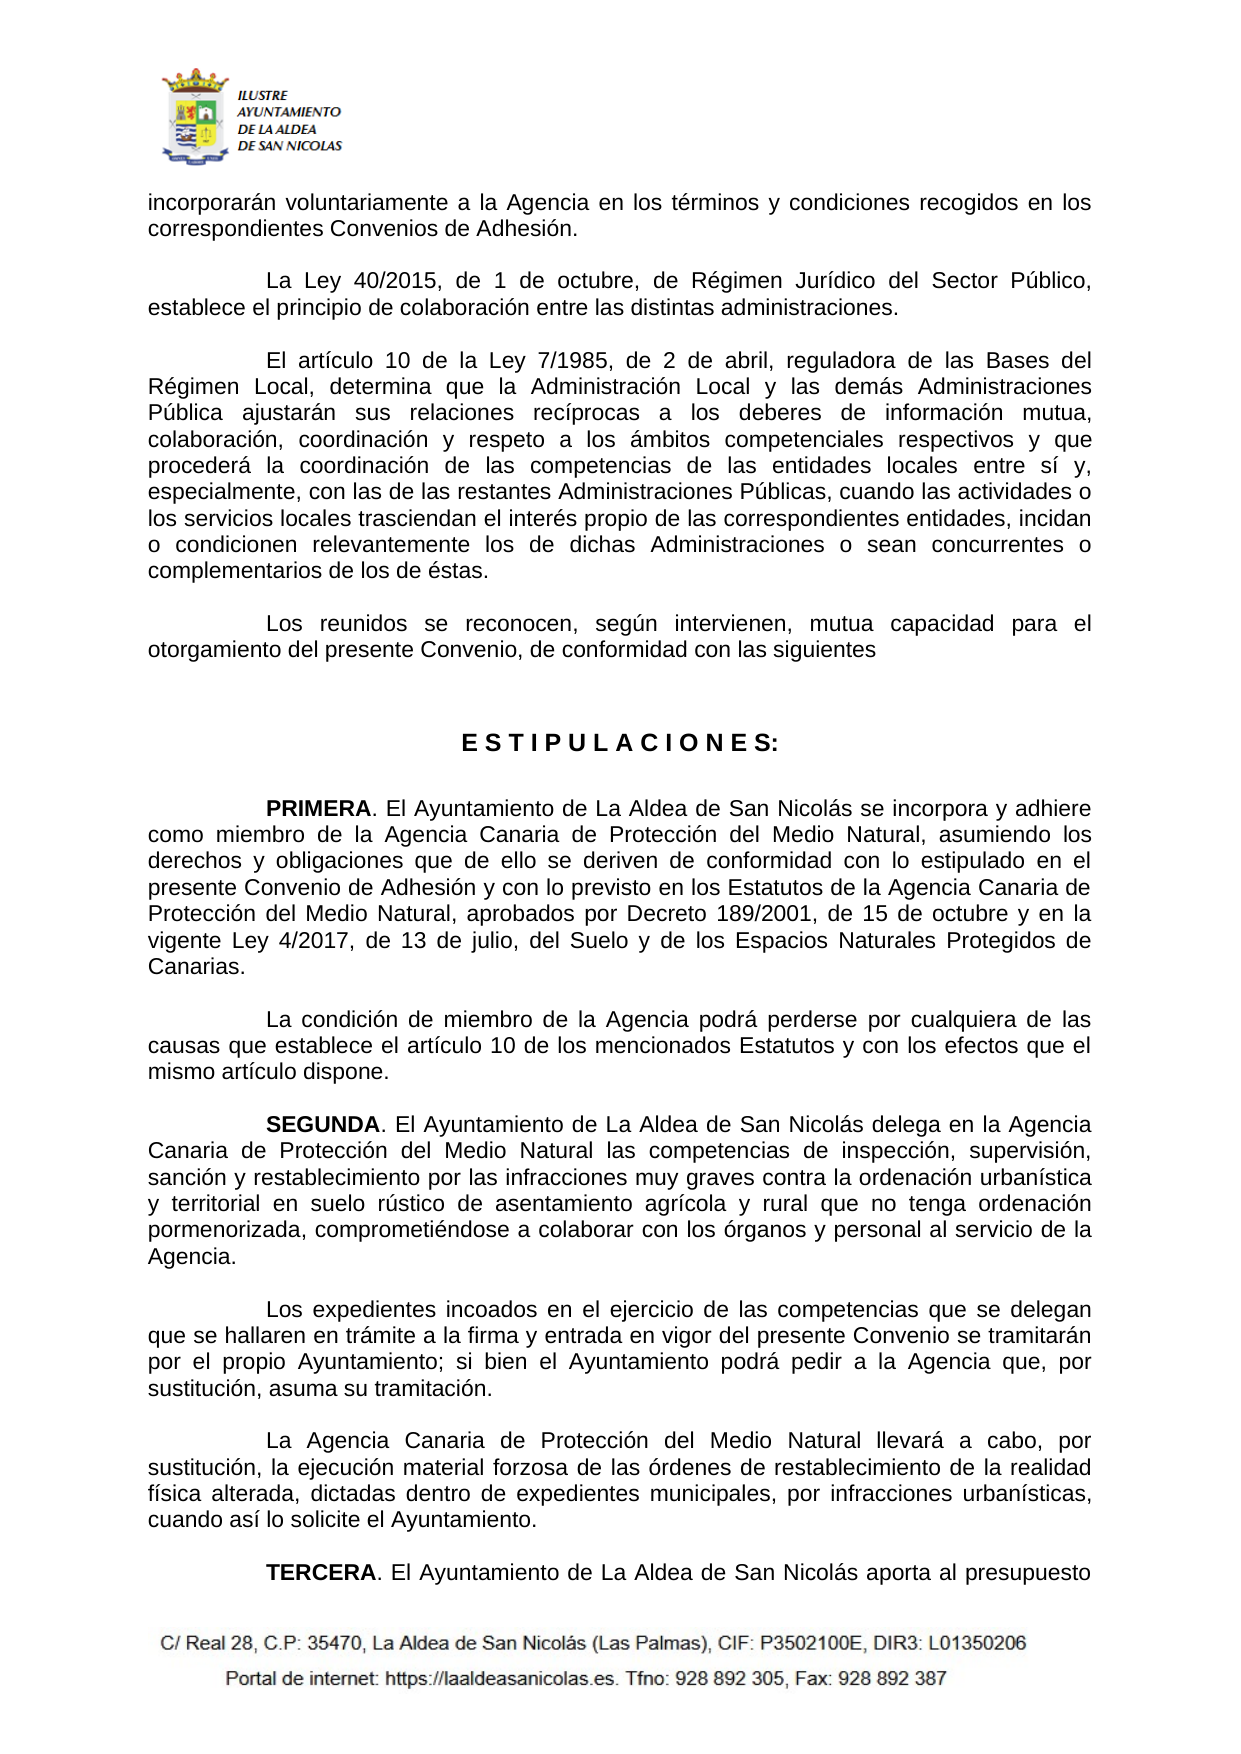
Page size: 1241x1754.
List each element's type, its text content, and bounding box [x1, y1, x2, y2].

text La Agencia Canaria de Protección del Medio Natural llevará a cabo, por sustitución, la ejecución material forzosa de las órdenes de restablecimiento de la realidad física alterada, dictadas dentro de expedientes municipales, por infracciones urbanísticas, cuando así lo solicite el Ayuntamiento. [148, 1427, 1093, 1533]
text La condición de miembro de la Agencia podrá perderse por cualquiera de las causas que establece el artículo 10 de los mencionados Estatutos y con los efectos que el mismo artículo dispone. [148, 1006, 1093, 1085]
text SEGUNDA. El Ayuntamiento de La Aldea de San Nicolás delega en la Agencia Canaria de Protección del Medio Natural las competencias de inspección, supervisión, sanción y restablecimiento por las infracciones muy graves contra la ordenación urbanística y territorial en suelo rústico de asentamiento agrícola y rural que no tenga ordenación pormenorizada, comprometiéndose a colaborar con los órganos y personal al servicio de la Agencia. [148, 1111, 1093, 1269]
text La Ley 40/2015, de 1 de octubre, de Régimen Jurídico del Sector Público, establece el principio de colaboración entre las distintas administraciones. [148, 267, 1093, 320]
text Los expedientes incoados en el ejercicio de las competencias que se delegan que se hallaren en trámite a la firma y entrada en vigor del presente Convenio se tramitarán por el propio Ayuntamiento; si bien el Ayuntamiento podrá pedir a la Agencia que, por sustitución, asuma su tramitación. [148, 1296, 1093, 1401]
text E S T I P U L A C I O N E S: [148, 728, 1093, 756]
text Los reunidos se reconocen, según intervienen, mutua capacidad para el otorgamiento del presente Convenio, de conformidad con las siguientes [148, 610, 1093, 663]
text TERCERA. El Ayuntamiento de La Aldea de San Nicolás aporta al presupuesto [148, 1559, 1093, 1585]
picture [148, 60, 358, 173]
text incorporarán voluntariamente a la Agencia en los términos y condiciones recogidos en los correspondientes Convenios de Adhesión. [148, 188, 1093, 241]
text PRIMERA. El Ayuntamiento de La Aldea de San Nicolás se incorpora y adhiere como miembro de la Agencia Canaria de Protección del Medio Natural, asumiendo los derechos y obligaciones que de ello se deriven de conformidad con lo estipulado en el presente Convenio de Adhesión y con lo previsto en los Estatutos de la Agencia Canaria de Protección del Medio Natural, aprobados por Decreto 189/2001, de 15 de octubre y en la vigente Ley 4/2017, de 13 de julio, del Suelo y de los Espacios Naturales Protegidos de Canarias. [148, 795, 1093, 979]
text El artículo 10 de la Ley 7/1985, de 2 de abril, reguladora de las Bases del Régimen Local, determina que la Administración Local y las demás Administraciones Pública ajustarán sus relaciones recíprocas a los deberes de información mutua, colaboración, coordinación y respeto a los ámbitos competenciales respectivos y que procederá la coordinación de las competencias de las entidades locales entre sí y, especialmente, con las de las restantes Administraciones Públicas, cuando las actividades o los servicios locales trasciendan el interés propio de las correspondientes entidades, incidan o condicionen relevantemente los de dichas Administraciones o sean concurrentes o complementarios de los de éstas. [148, 347, 1093, 584]
picture [149, 1627, 1034, 1694]
